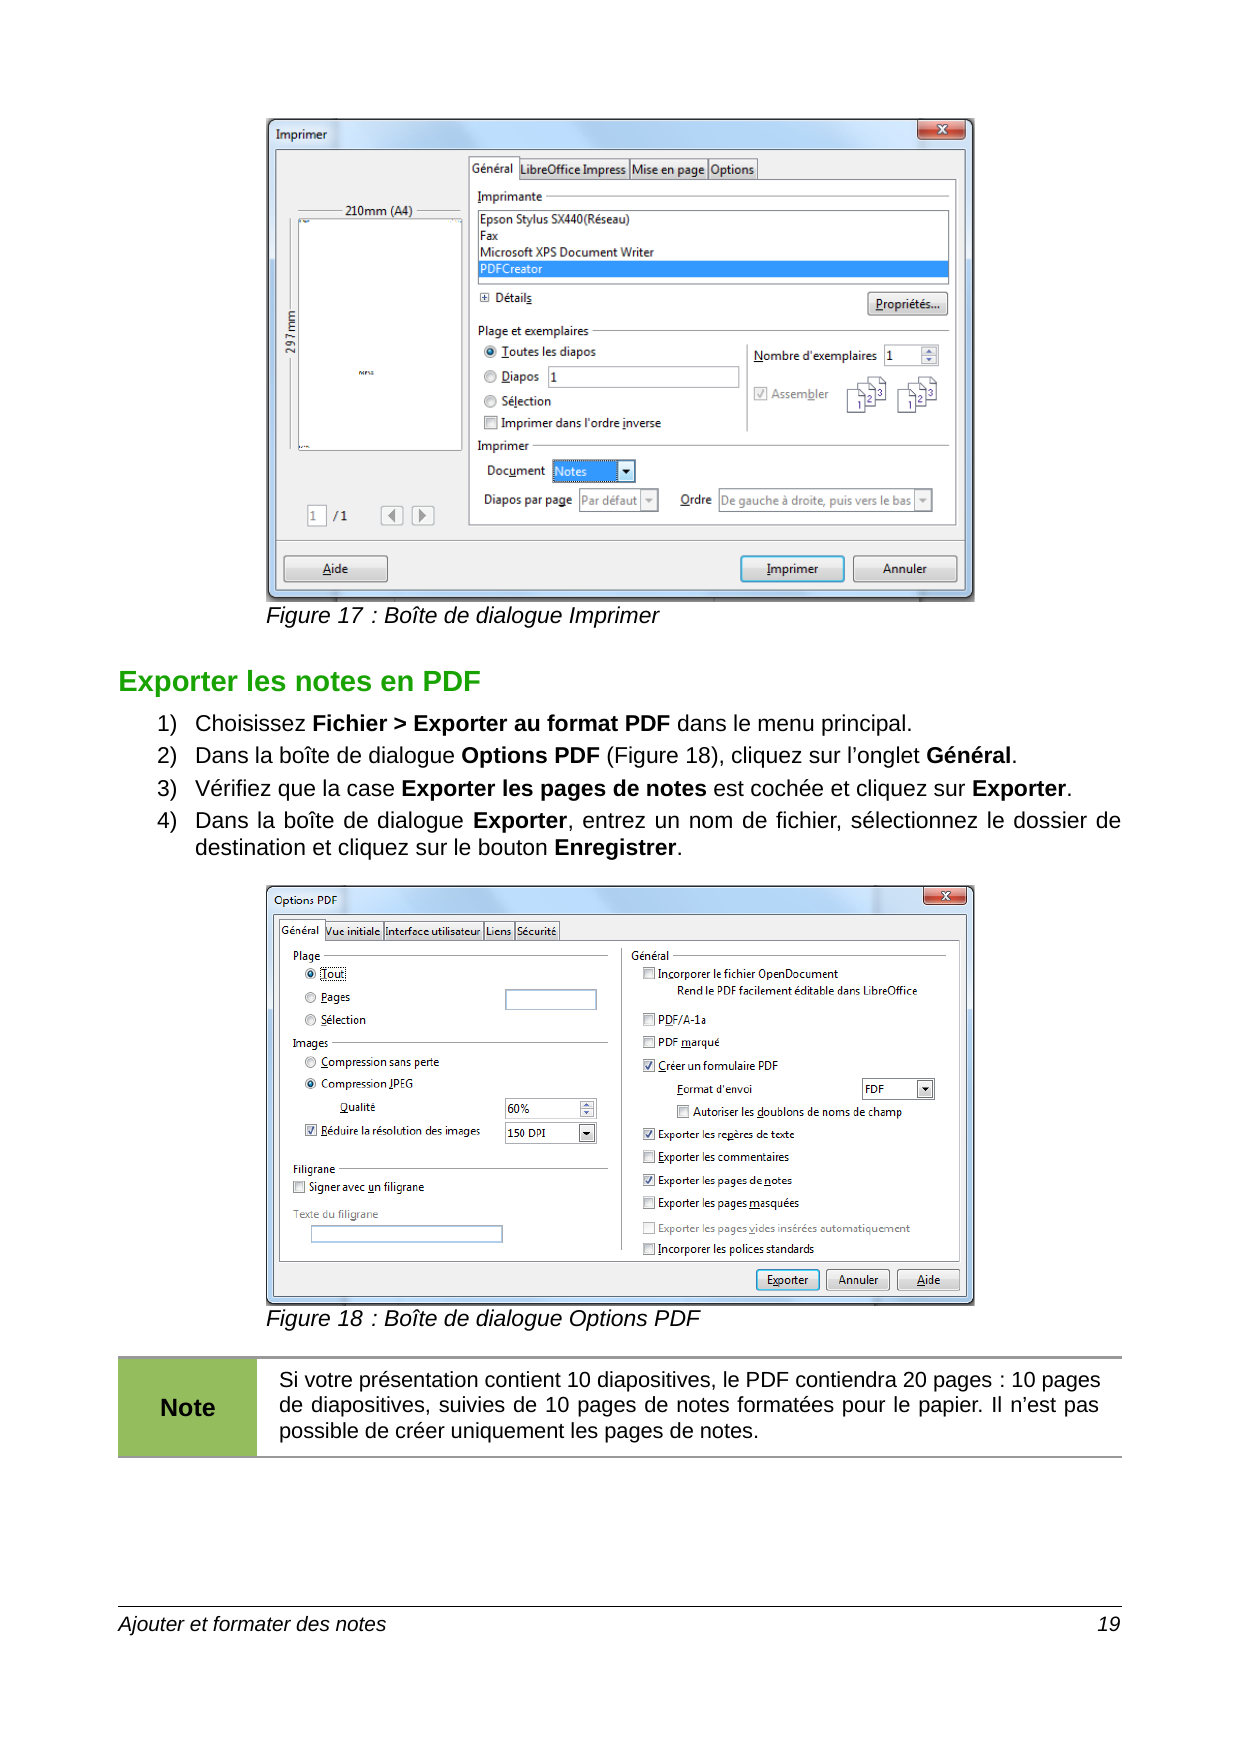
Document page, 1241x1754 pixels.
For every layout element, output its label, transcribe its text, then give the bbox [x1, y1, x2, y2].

table_header Note [118, 1359, 257, 1456]
subtitle Exporter les notes en PDF [118, 664, 1122, 697]
list Choisissez Fichier > Exporter au format PDF dans le menu principal. [177, 710, 1122, 736]
list Dans la boîte de dialogue Options PDF (Figure 18), cliquez sur l’onglet Général. [177, 742, 1122, 769]
text Figure 18 : Boîte de dialogue Options PDF [266, 1306, 974, 1332]
list Vérifiez que la case Exporter les pages de notes est cochée et cliquez sur Exporter. [177, 775, 1122, 801]
table_header Si votre présentation contient 10 diapositives, le PDF contiendra 20 pages : 10 pages de diapositives, suivies de 10 pages de notes formatées pour le papier. Il n’est pas possible de créer uniquement les pages de notes. [258, 1359, 1122, 1456]
picture [266, 885, 975, 1306]
text Figure 17 : Boîte de dialogue Imprimer [266, 602, 974, 628]
picture [266, 118, 975, 602]
list Dans la boîte de dialogue Exporter, entrez un nom de fichier, sélectionnez le dossier de destination et cliquez sur le bouton Enregistrer. [177, 807, 1122, 860]
